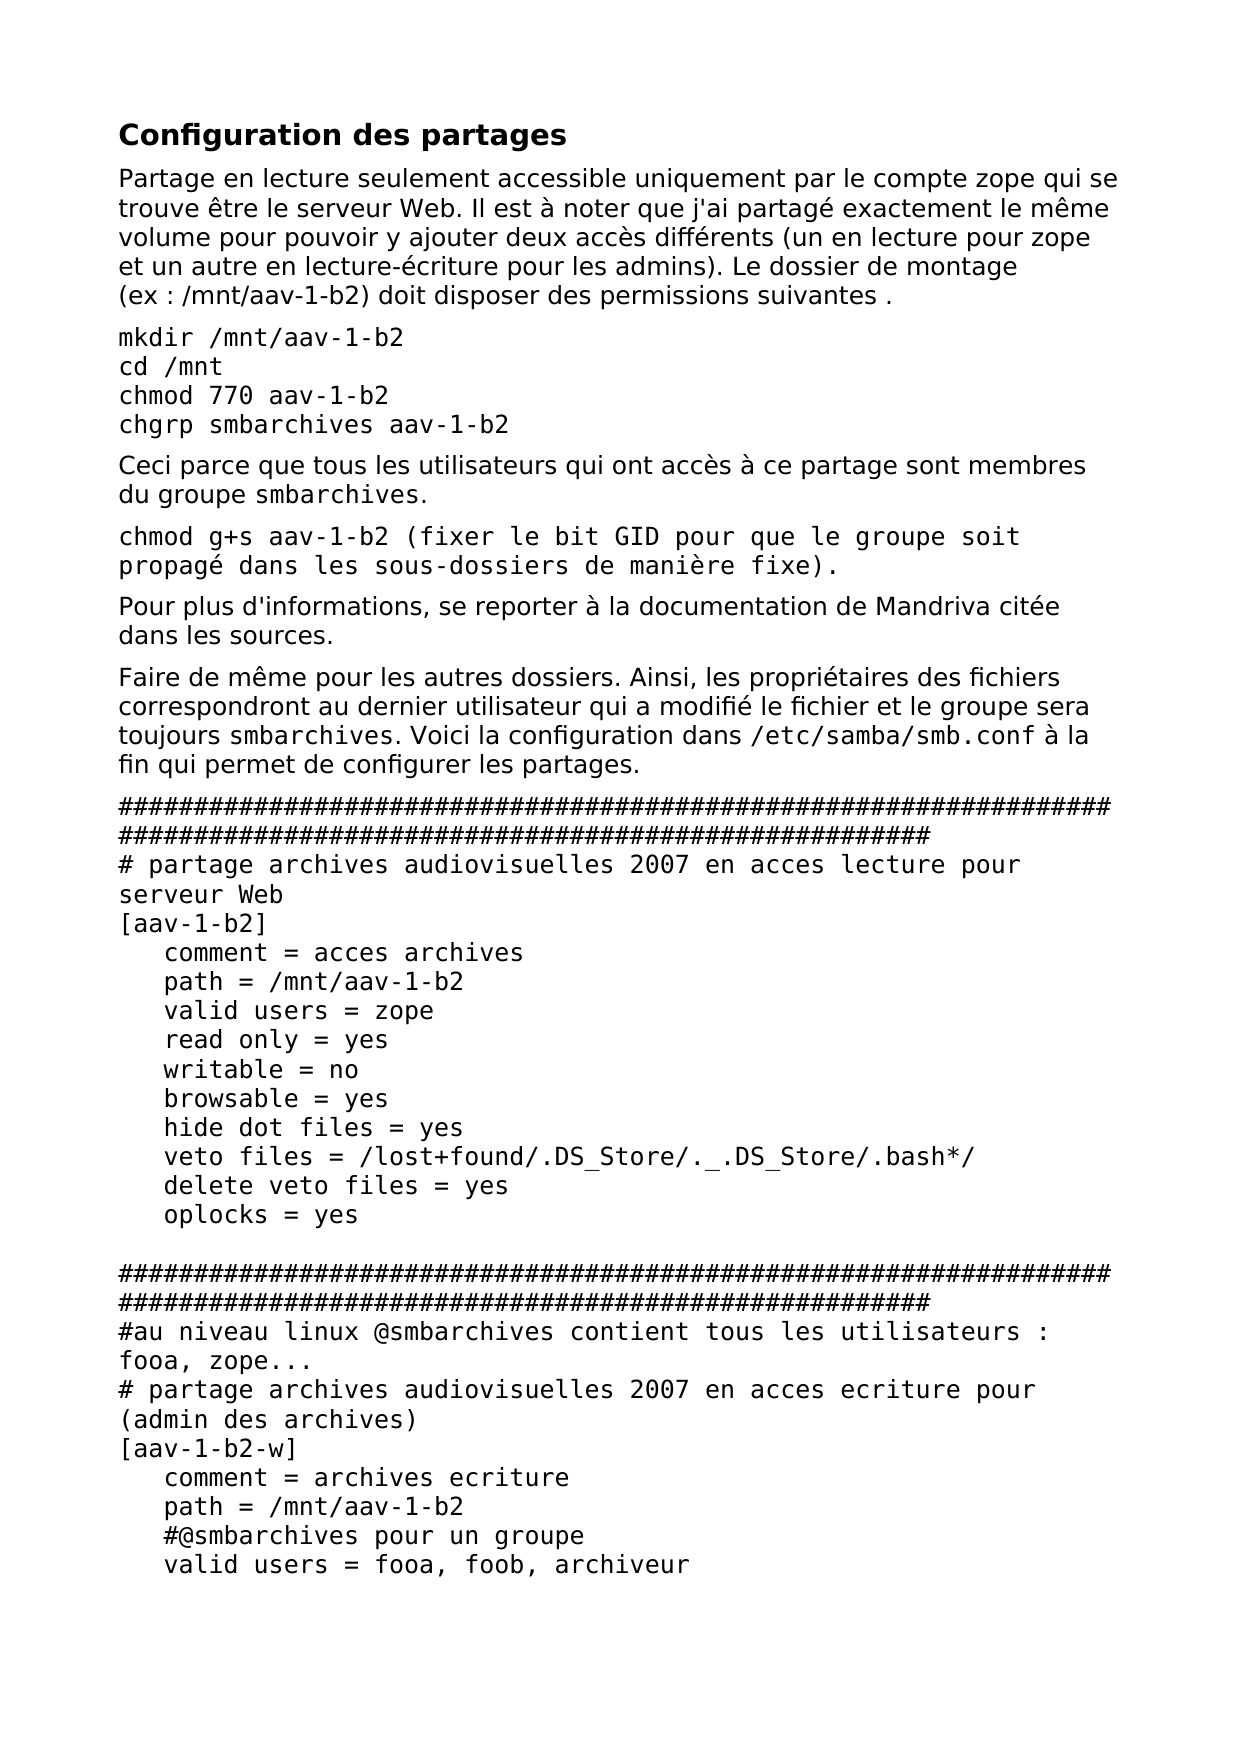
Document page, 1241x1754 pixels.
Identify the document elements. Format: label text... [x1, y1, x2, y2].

text Faire de même pour les autres dossiers. Ainsi, les propriétaires des fichiers correspondront au dernier utilisateur qui a modifié le fichier et le groupe sera toujours smbarchives. Voici la configuration dans /etc/samba/smb.conf à la fin qui permet de configurer les partages. [118, 663, 1122, 780]
text Partage en lecture seulement accessible uniquement par le compte zope qui se trouve être le serveur Web. Il est à noter que j'ai partagé exactement le même volume pour pouvoir y ajouter deux accès différents (un en lecture pour zope et un autre en lecture-écriture pour les admins). Le dossier de montage (ex : /mnt/aav-1-b2) doit disposer des permissions suivantes . [118, 164, 1122, 310]
text Ceci parce que tous les utilisateurs qui ont accès à ce partage sont membres du groupe smbarchives. [118, 451, 1122, 510]
text ######################################################################################################################## # partage archives audiovisuelles 2007 en acces lecture pour serveur Web [aav-1-b2] comment = acces archives path = /mnt/aav-1-b2 valid users = zope read only = yes writable = no browsable = yes hide dot files = yes veto files = /lost+found/.DS_Store/._.DS_Store/.bash*/ delete veto files = yes oplocks = yes ######################################################################################################################## #au niveau linux @smbarchives contient tous les utilisateurs : fooa, zope... # partage archives audiovisuelles 2007 en acces ecriture pour (admin des archives) [aav-1-b2-w] comment = archives ecriture path = /mnt/aav-1-b2 #@smbarchives pour un groupe valid users = fooa, foob, archiveur [118, 792, 1122, 1609]
text chmod g+s aav-1-b2 (fixer le bit GID pour que le groupe soit propagé dans les sous-dossiers de manière fixe). [118, 522, 1122, 581]
text mkdir /mnt/aav-1-b2 cd /mnt chmod 770 aav-1-b2 chgrp smbarchives aav-1-b2 [118, 323, 1122, 439]
text Pour plus d'informations, se reporter à la documentation de Mandriva citée dans les sources. [118, 592, 1122, 651]
subtitle Configuration des partages [118, 118, 1122, 152]
